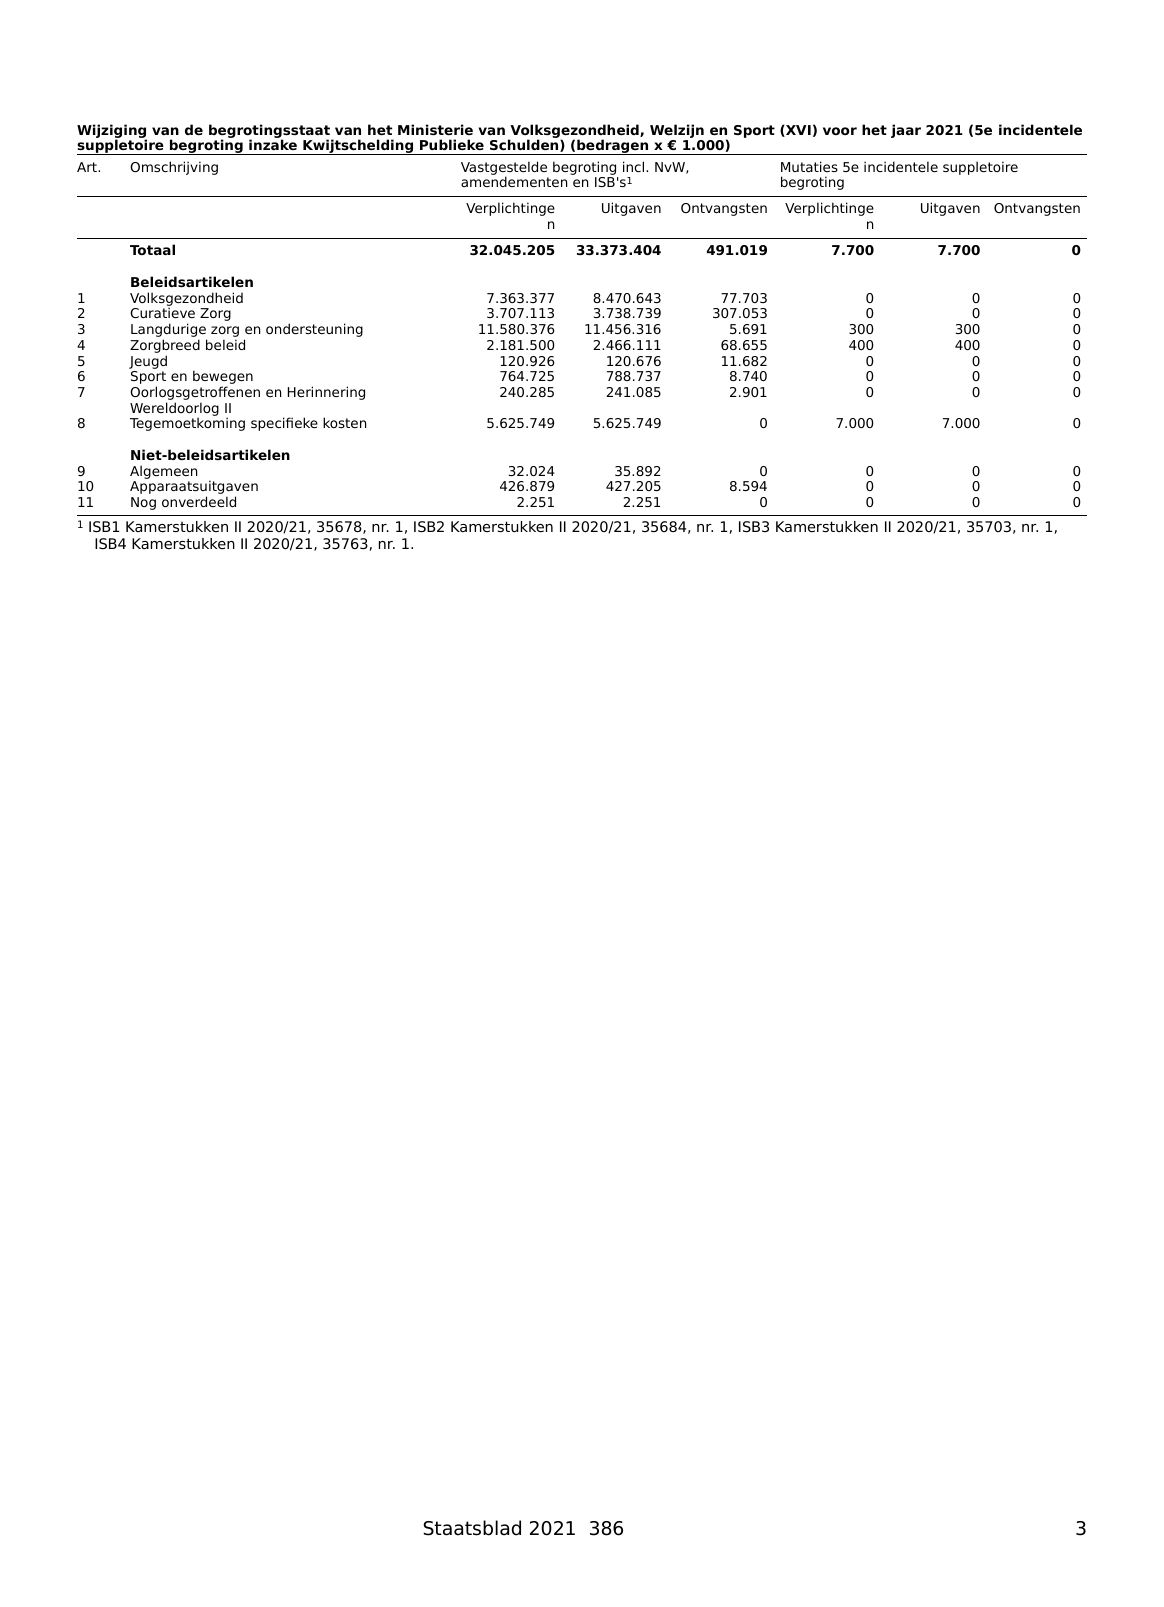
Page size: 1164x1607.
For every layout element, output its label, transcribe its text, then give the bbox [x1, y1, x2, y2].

table_cell 240.285 [455, 385, 561, 416]
table_cell [561, 275, 667, 290]
table_cell 2.181.500 [455, 338, 561, 353]
table_cell [986, 432, 1087, 448]
table_cell 0 [880, 290, 986, 306]
table_cell 3.707.113 [455, 306, 561, 322]
table_cell Vastgestelde begroting incl. NvW, amendementen en ISB's1 [455, 155, 773, 196]
table_cell Mutaties 5e incidentele suppletoire begroting [774, 155, 1087, 196]
table_cell [667, 259, 773, 275]
table_cell 307.053 [667, 306, 773, 322]
table_cell 4 [77, 338, 124, 353]
table_cell 0 [667, 416, 773, 432]
table_cell 2.251 [561, 495, 667, 515]
table_cell Jeugd [124, 353, 455, 369]
table_cell 3.738.739 [561, 306, 667, 322]
table_cell 33.373.404 [561, 239, 667, 259]
table_cell [667, 275, 773, 290]
table_cell 0 [986, 239, 1087, 259]
table_cell Totaal [124, 239, 455, 259]
table_cell [880, 448, 986, 463]
table_cell [880, 259, 986, 275]
table_cell 5.625.749 [561, 416, 667, 432]
table_cell Beleidsartikelen [124, 275, 455, 290]
table_cell [77, 197, 124, 237]
table_cell 400 [880, 338, 986, 353]
table_cell Nog onverdeeld [124, 495, 455, 515]
table_cell Art. [77, 155, 124, 196]
table_cell 7.363.377 [455, 290, 561, 306]
table_cell [77, 259, 124, 275]
table_cell 300 [774, 322, 880, 338]
table_cell 0 [774, 306, 880, 322]
table_cell 0 [774, 479, 880, 495]
table_cell 400 [774, 338, 880, 353]
table_cell 9 [77, 464, 124, 479]
table_cell 0 [986, 369, 1087, 385]
table_cell 2.466.111 [561, 338, 667, 353]
table_cell 0 [774, 464, 880, 479]
table_cell 1 ISB1 Kamerstukken II 2020/21, 35678, nr. 1, ISB2 Kamerstukken II 2020/21, 35684, nr. 1, ISB3 Kamerstukken II 2020/21, 35703, nr. 1, ISB4 Kamerstukken II 2020/21, 35763, nr. 1. [77, 516, 1087, 553]
table_cell 5.691 [667, 322, 773, 338]
table_cell [986, 448, 1087, 463]
table_cell [77, 275, 124, 290]
table_cell [774, 448, 880, 463]
table_cell Verplichtingen [774, 197, 880, 237]
table_cell Oorlogsgetroffenen en Herinnering Wereldoorlog II [124, 385, 455, 416]
table_cell [561, 259, 667, 275]
table_cell 7 [77, 385, 124, 416]
table_cell 0 [774, 495, 880, 515]
table_cell 0 [986, 495, 1087, 515]
table_cell [455, 448, 561, 463]
table_cell 0 [986, 416, 1087, 432]
table_cell 491.019 [667, 239, 773, 259]
table_cell 8.594 [667, 479, 773, 495]
table_cell 0 [774, 290, 880, 306]
table_cell 0 [986, 385, 1087, 416]
table_header Wijziging van de begrotingsstaat van het Ministerie van Volksgezondheid, Welzijn en Sport (XVI) voor het jaar 2021 (5e incidentele suppletoire begroting inzake Kwijtschelding Publieke Schulden) (bedragen x € 1.000) [77, 122, 1087, 154]
table_cell 11 [77, 495, 124, 515]
table_cell 1 [77, 290, 124, 306]
table_cell 68.655 [667, 338, 773, 353]
table_cell 11.456.316 [561, 322, 667, 338]
table_cell 0 [986, 464, 1087, 479]
table_cell Ontvangsten [986, 197, 1087, 237]
table_cell 120.676 [561, 353, 667, 369]
table_cell 2 [77, 306, 124, 322]
table_cell 5 [77, 353, 124, 369]
table_cell 241.085 [561, 385, 667, 416]
table_cell 2.901 [667, 385, 773, 416]
table_cell 300 [880, 322, 986, 338]
table_cell 426.879 [455, 479, 561, 495]
table_cell [774, 275, 880, 290]
table_cell [77, 448, 124, 463]
table_cell [77, 432, 124, 448]
table_cell [124, 259, 455, 275]
table_cell 10 [77, 479, 124, 495]
table_cell [880, 432, 986, 448]
table_cell Volksgezondheid [124, 290, 455, 306]
table_cell 8.740 [667, 369, 773, 385]
table_cell 2.251 [455, 495, 561, 515]
table_cell [561, 448, 667, 463]
table_cell Uitgaven [561, 197, 667, 237]
table_cell [455, 275, 561, 290]
table_cell Niet-beleidsartikelen [124, 448, 455, 463]
table_cell 8 [77, 416, 124, 432]
table_cell 0 [986, 290, 1087, 306]
table_cell Uitgaven [880, 197, 986, 237]
table_cell 3 [77, 322, 124, 338]
table_cell 7.700 [880, 239, 986, 259]
table_cell 120.926 [455, 353, 561, 369]
table_cell 0 [880, 306, 986, 322]
table_cell [774, 259, 880, 275]
table_cell 0 [774, 385, 880, 416]
table_cell Zorgbreed beleid [124, 338, 455, 353]
table_cell [455, 259, 561, 275]
table_cell Sport en bewegen [124, 369, 455, 385]
table_cell 0 [667, 495, 773, 515]
table_cell [986, 259, 1087, 275]
table_cell 8.470.643 [561, 290, 667, 306]
table_cell 5.625.749 [455, 416, 561, 432]
table_cell Ontvangsten [667, 197, 773, 237]
table_cell 32.024 [455, 464, 561, 479]
table_cell Omschrijving [124, 155, 455, 196]
table_cell [561, 432, 667, 448]
table_cell 35.892 [561, 464, 667, 479]
table_cell 427.205 [561, 479, 667, 495]
table_cell [774, 432, 880, 448]
table_cell Tegemoetkoming specifieke kosten [124, 416, 455, 432]
table_cell 6 [77, 369, 124, 385]
table_cell 0 [880, 464, 986, 479]
table_cell Curatieve Zorg [124, 306, 455, 322]
table_cell 764.725 [455, 369, 561, 385]
table_cell 0 [986, 479, 1087, 495]
table_cell [667, 448, 773, 463]
table_cell 0 [880, 495, 986, 515]
table_cell 0 [774, 369, 880, 385]
table_cell [455, 432, 561, 448]
table_cell [124, 432, 455, 448]
table_cell [124, 197, 455, 237]
table_cell Verplichtingen [455, 197, 561, 237]
table_cell 0 [880, 353, 986, 369]
table_cell 0 [880, 479, 986, 495]
table_cell [667, 432, 773, 448]
table_cell 11.580.376 [455, 322, 561, 338]
table_cell 77.703 [667, 290, 773, 306]
table_cell 11.682 [667, 353, 773, 369]
table_cell Algemeen [124, 464, 455, 479]
table_cell 0 [986, 322, 1087, 338]
table_cell 0 [986, 338, 1087, 353]
table_cell [986, 275, 1087, 290]
table_cell 788.737 [561, 369, 667, 385]
table_cell 0 [986, 306, 1087, 322]
table_cell 7.700 [774, 239, 880, 259]
table_cell [77, 239, 124, 259]
table_cell 32.045.205 [455, 239, 561, 259]
table_cell 7.000 [774, 416, 880, 432]
table_cell 0 [880, 385, 986, 416]
table_cell 7.000 [880, 416, 986, 432]
table_cell Apparaatsuitgaven [124, 479, 455, 495]
table_cell 0 [880, 369, 986, 385]
table_cell 0 [986, 353, 1087, 369]
table_cell [880, 275, 986, 290]
table_cell Langdurige zorg en ondersteuning [124, 322, 455, 338]
table_cell 0 [667, 464, 773, 479]
table_cell 0 [774, 353, 880, 369]
